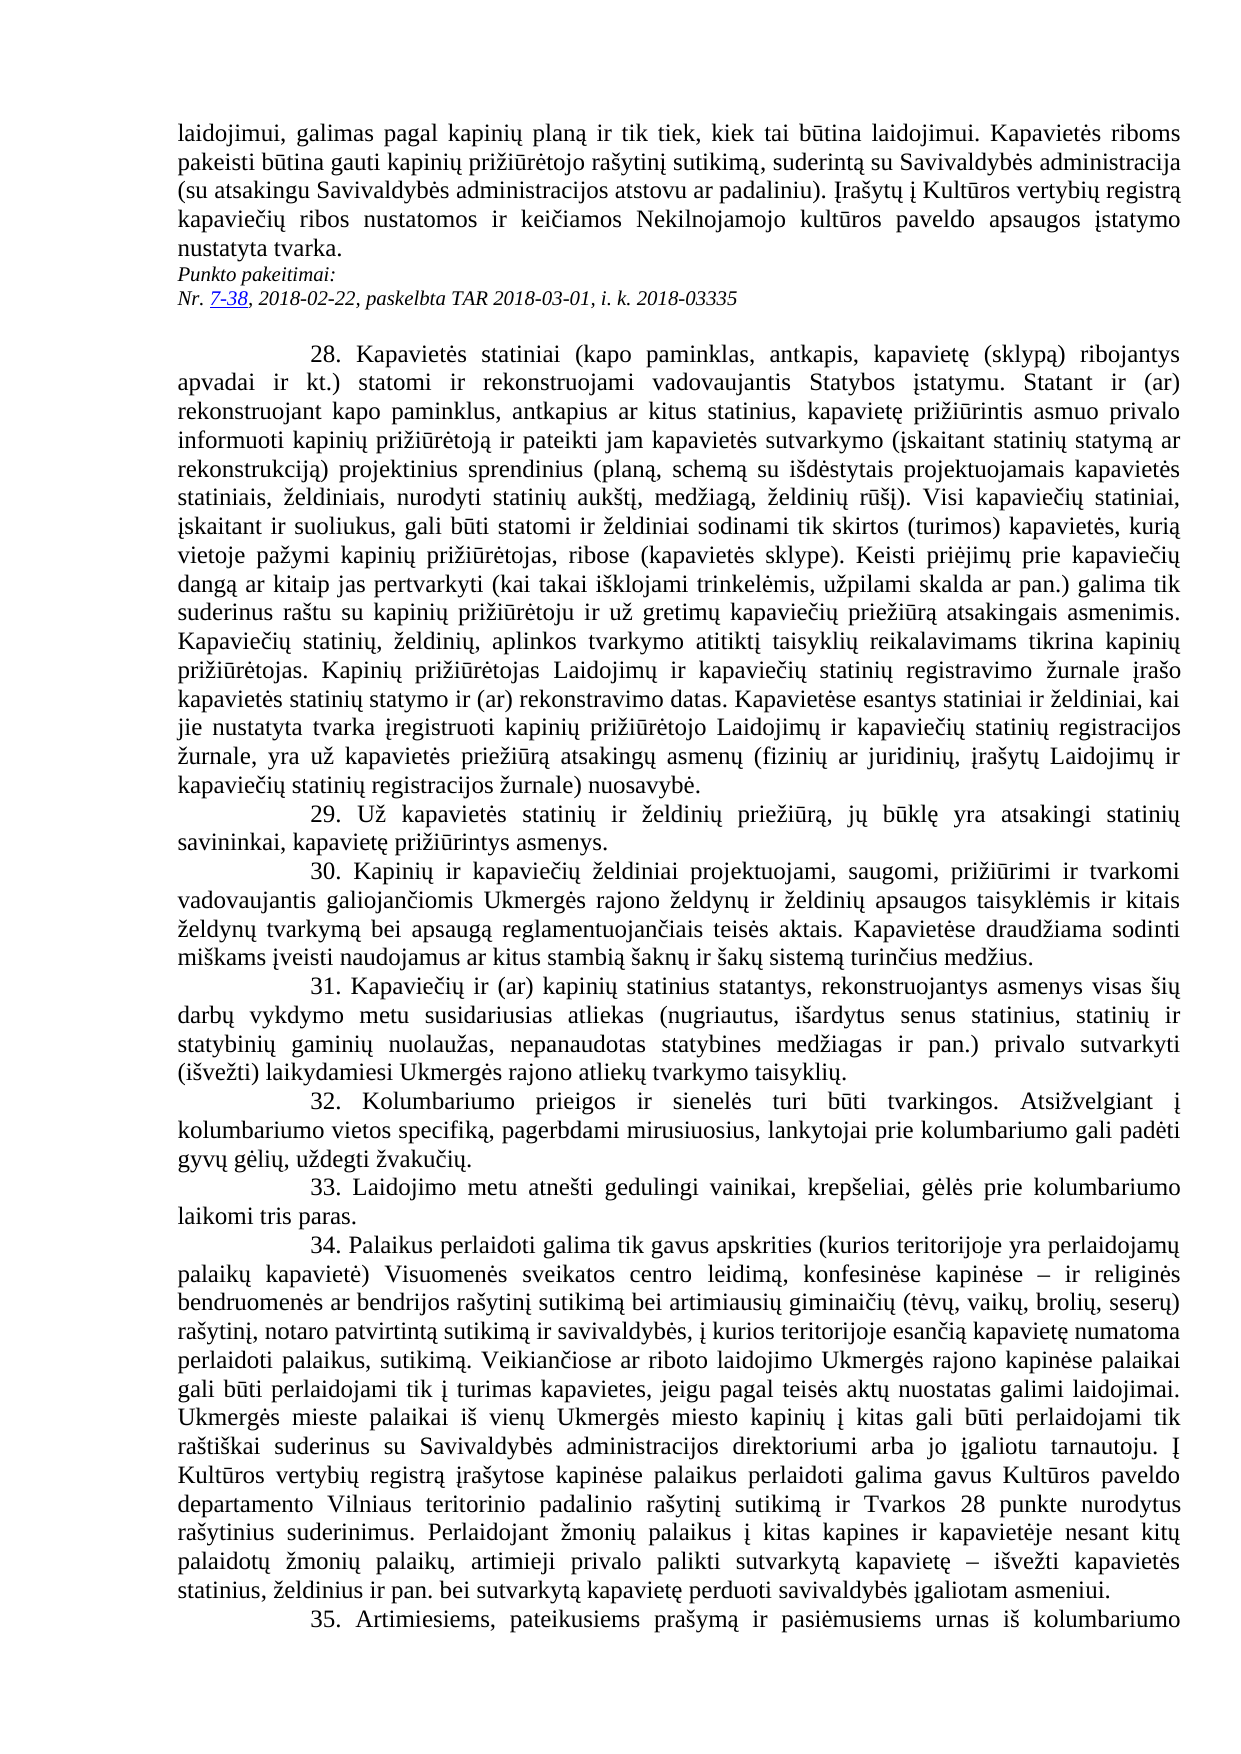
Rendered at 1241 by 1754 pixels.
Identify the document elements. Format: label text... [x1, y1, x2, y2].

text 33. Laidojimo metu atnešti gedulingi vainikai, krepšeliai, gėlės prie kolumbariumo laikomi tris paras. [177, 1172, 1181, 1230]
text 28. Kapavietės statiniai (kapo paminklas, antkapis, kapavietę (sklypą) ribojantys apvadai ir kt.) statomi ir rekonstruojami vadovaujantis Statybos įstatymu. Statant ir (ar) rekonstruojant kapo paminklus, antkapius ar kitus statinius, kapavietę prižiūrintis asmuo privalo informuoti kapinių prižiūrėtoją ir pateikti jam kapavietės sutvarkymo (įskaitant statinių statymą ar rekonstrukciją) projektinius sprendinius (planą, schemą su išdėstytais projektuojamais kapavietės statiniais, želdiniais, nurodyti statinių aukštį, medžiagą, želdinių rūšį). Visi kapaviečių statiniai, įskaitant ir suoliukus, gali būti statomi ir želdiniai sodinami tik skirtos (turimos) kapavietės, kurią vietoje pažymi kapinių prižiūrėtojas, ribose (kapavietės sklype). Keisti priėjimų prie kapaviečių dangą ar kitaip jas pertvarkyti (kai takai išklojami trinkelėmis, užpilami skalda ar pan.) galima tik suderinus raštu su kapinių prižiūrėtoju ir už gretimų kapaviečių priežiūrą atsakingais asmenimis. Kapaviečių statinių, želdinių, aplinkos tvarkymo atitiktį taisyklių reikalavimams tikrina kapinių prižiūrėtojas. Kapinių prižiūrėtojas Laidojimų ir kapaviečių statinių registravimo žurnale įrašo kapavietės statinių statymo ir (ar) rekonstravimo datas. Kapavietėse esantys statiniai ir želdiniai, kai jie nustatyta tvarka įregistruoti kapinių prižiūrėtojo Laidojimų ir kapaviečių statinių registracijos žurnale, yra už kapavietės priežiūrą atsakingų asmenų (fizinių ar juridinių, įrašytų Laidojimų ir kapaviečių statinių registracijos žurnale) nuosavybė. [177, 339, 1181, 799]
text 34. Palaikus perlaidoti galima tik gavus apskrities (kurios teritorijoje yra perlaidojamų palaikų kapavietė) Visuomenės sveikatos centro leidimą, konfesinėse kapinėse – ir religinės bendruomenės ar bendrijos rašytinį sutikimą bei artimiausių giminaičių (tėvų, vaikų, brolių, seserų) rašytinį, notaro patvirtintą sutikimą ir savivaldybės, į kurios teritorijoje esančią kapavietę numatoma perlaidoti palaikus, sutikimą. Veikiančiose ar riboto laidojimo Ukmergės rajono kapinėse palaikai gali būti perlaidojami tik į turimas kapavietes, jeigu pagal teisės aktų nuostatas galimi laidojimai. Ukmergės mieste palaikai iš vienų Ukmergės miesto kapinių į kitas gali būti perlaidojami tik raštiškai suderinus su Savivaldybės administracijos direktoriumi arba jo įgaliotu tarnautoju. Į Kultūros vertybių registrą įrašytose kapinėse palaikus perlaidoti galima gavus Kultūros paveldo departamento Vilniaus teritorinio padalinio rašytinį sutikimą ir Tvarkos 28 punkte nurodytus rašytinius suderinimus. Perlaidojant žmonių palaikus į kitas kapines ir kapavietėje nesant kitų palaidotų žmonių palaikų, artimieji privalo palikti sutvarkytą kapavietę – išvežti kapavietės statinius, želdinius ir pan. bei sutvarkytą kapavietę perduoti savivaldybės įgaliotam asmeniui. [177, 1230, 1181, 1604]
text 30. Kapinių ir kapaviečių želdiniai projektuojami, saugomi, prižiūrimi ir tvarkomi vadovaujantis galiojančiomis Ukmergės rajono želdynų ir želdinių apsaugos taisyklėmis ir kitais želdynų tvarkymą bei apsaugą reglamentuojančiais teisės aktais. Kapavietėse draudžiama sodinti miškams įveisti naudojamus ar kitus stambią šaknų ir šakų sistemą turinčius medžius. [177, 856, 1181, 971]
text 29. Už kapavietės statinių ir želdinių priežiūrą, jų būklę yra atsakingi statinių savininkai, kapavietę prižiūrintys asmenys. [177, 799, 1181, 856]
text 35. Artimiesiems, pateikusiems prašymą ir pasiėmusiems urnas iš kolumbariumo [177, 1604, 1181, 1632]
text laidojimui, galimas pagal kapinių planą ir tik tiek, kiek tai būtina laidojimui. Kapavietės riboms pakeisti būtina gauti kapinių prižiūrėtojo rašytinį sutikimą, suderintą su Savivaldybės administracija (su atsakingu Savivaldybės administracijos atstovu ar padaliniu). Įrašytų į Kultūros vertybių registrą kapaviečių ribos nustatomos ir keičiamos Nekilnojamojo kultūros paveldo apsaugos įstatymo nustatyta tvarka. [177, 118, 1181, 262]
text 32. Kolumbariumo prieigos ir sienelės turi būti tvarkingos. Atsižvelgiant į kolumbariumo vietos specifiką, pagerbdami mirusiuosius, lankytojai prie kolumbariumo gali padėti gyvų gėlių, uždegti žvakučių. [177, 1086, 1181, 1172]
text 31. Kapaviečių ir (ar) kapinių statinius statantys, rekonstruojantys asmenys visas šių darbų vykdymo metu susidariusias atliekas (nugriautus, išardytus senus statinius, statinių ir statybinių gaminių nuolaužas, nepanaudotas statybines medžiagas ir pan.) privalo sutvarkyti (išvežti) laikydamiesi Ukmergės rajono atliekų tvarkymo taisyklių. [177, 971, 1181, 1086]
text Punkto pakeitimai: [177, 262, 1181, 286]
text Nr. 7-38, 2018-02-22, paskelbta TAR 2018-03-01, i. k. 2018-03335 [177, 286, 1181, 310]
